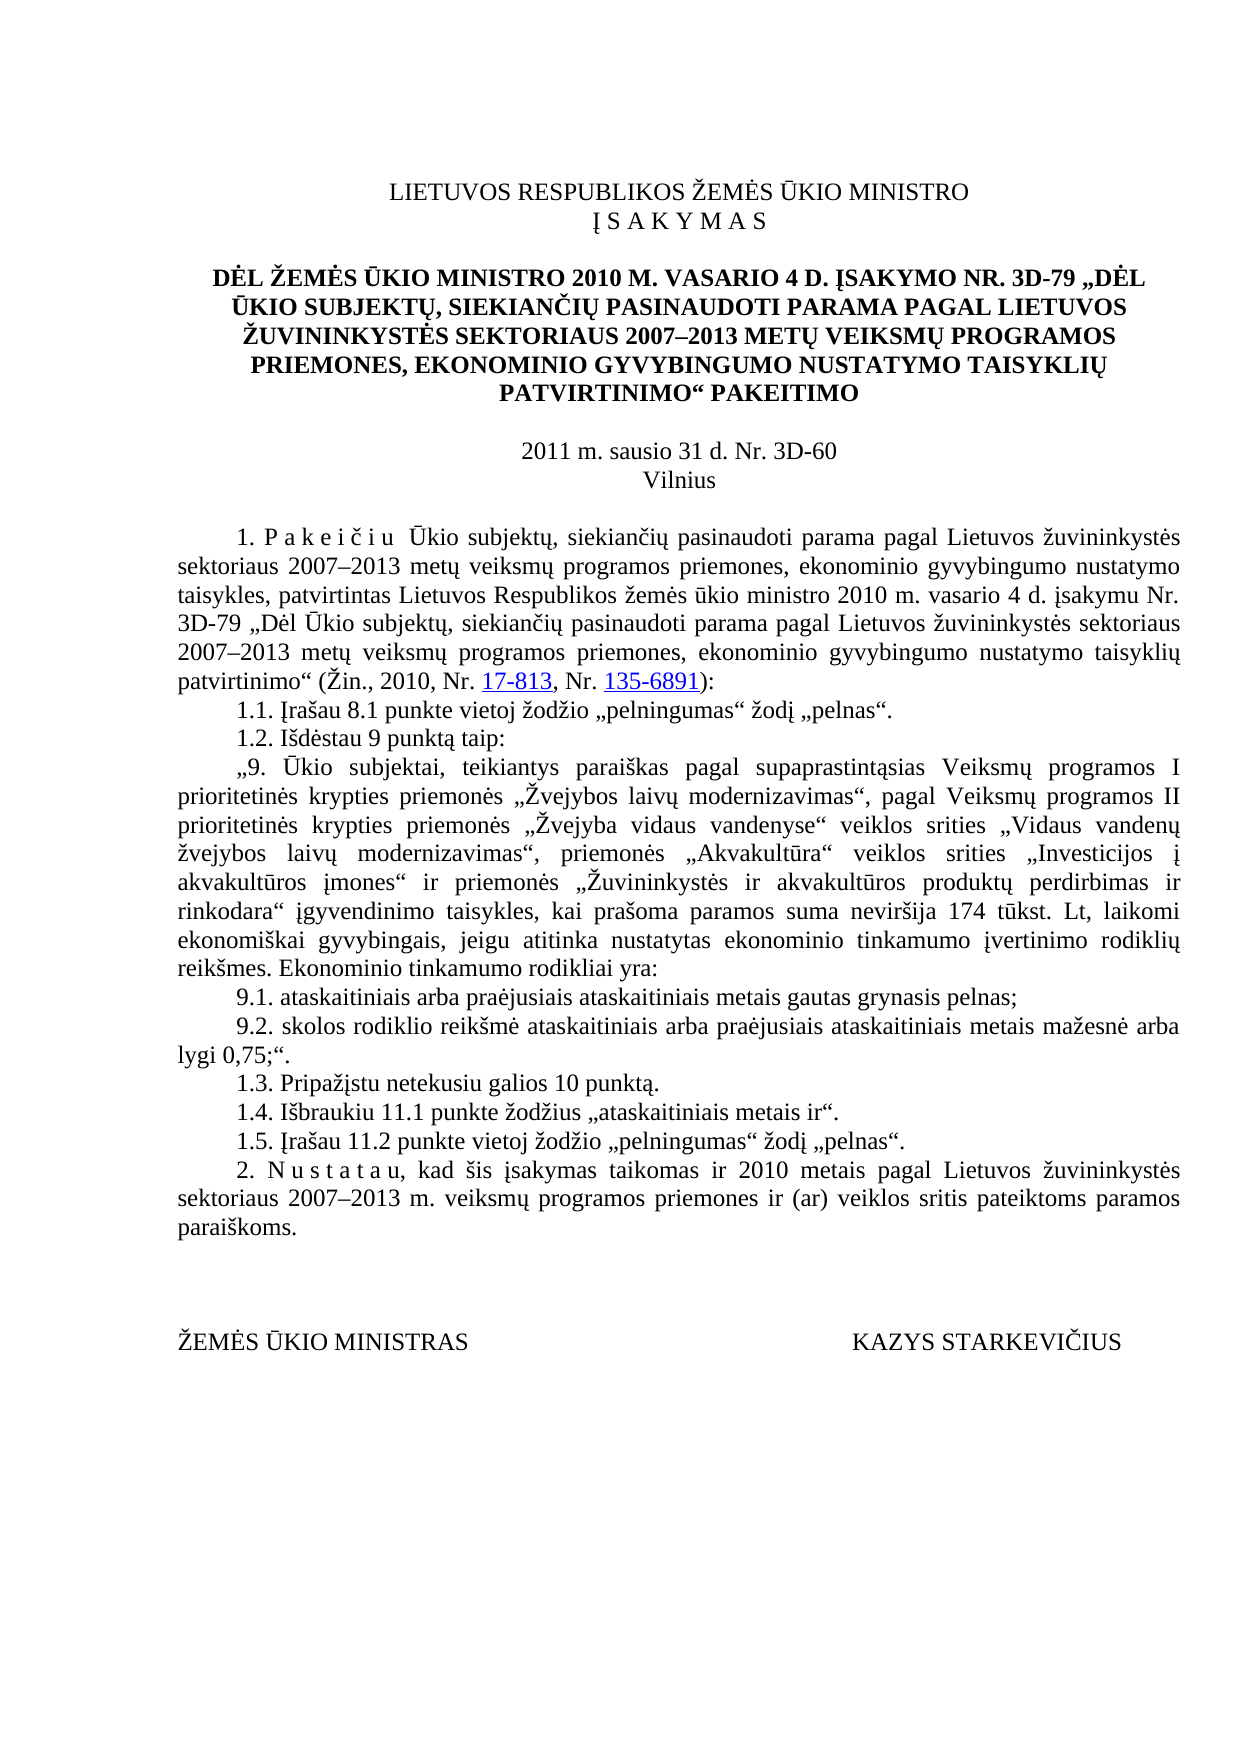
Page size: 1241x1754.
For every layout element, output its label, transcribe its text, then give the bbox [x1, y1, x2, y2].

text 1.2. Išdėstau 9 punktą taip: [177, 723, 1181, 752]
text 1.3. Pripažįstu netekusiu galios 10 punktą. [177, 1068, 1181, 1097]
text 1. Pakeičiu Ūkio subjektų, siekiančių pasinaudoti parama pagal Lietuvos žuvininkystės sektoriaus 2007–2013 metų veiksmų programos priemones, ekonominio gyvybingumo nustatymo taisykles, patvirtintas Lietuvos Respublikos žemės ūkio ministro 2010 m. vasario 4 d. įsakymu Nr. 3D-79 „Dėl Ūkio subjektų, siekiančių pasinaudoti parama pagal Lietuvos žuvininkystės sektoriaus 2007–2013 metų veiksmų programos priemones, ekonominio gyvybingumo nustatymo taisyklių patvirtinimo“ (Žin., 2010, Nr. 17-813, Nr. 135-6891): [177, 522, 1181, 695]
text 2011 m. sausio 31 d. Nr. 3D-60 [177, 436, 1181, 465]
text 1.5. Įrašau 11.2 punkte vietoj žodžio „pelningumas“ žodį „pelnas“. [177, 1126, 1181, 1155]
text DĖL ŽEMĖS ŪKIO MINISTRO 2010 M. VASARIO 4 D. ĮSAKYMO Nr. 3D-79 „DĖL ŪKIO SUBJEKTŲ, SIEKIANČIŲ PASINAUDOTI PARAMA PAGAL LIETUVOS ŽUVININKYSTĖS SEKTORIAUS 2007–2013 METŲ VEIKSMŲ PROGRAMOS PRIEMONES, EKONOMINIO GYVYBINGUMO NUSTATYMO TAISYKLIŲ PATVIRTINIMO“ PAKEITIMO [177, 263, 1181, 407]
text 1.1. Įrašau 8.1 punkte vietoj žodžio „pelningumas“ žodį „pelnas“. [177, 695, 1181, 723]
text 2. Nustatau, kad šis įsakymas taikomas ir 2010 metais pagal Lietuvos žuvininkystės sektoriaus 2007–2013 m. veiksmų programos priemones ir (ar) veiklos sritis pateiktoms paramos paraiškoms. [177, 1155, 1181, 1241]
text LIETUVOS RESPUBLIKOS ŽEMĖS ŪKIO MINISTRO [177, 177, 1181, 206]
text Žemės ūkio ministras Kazys Starkevičius [177, 1327, 1181, 1356]
text 9.1. ataskaitiniais arba praėjusiais ataskaitiniais metais gautas grynasis pelnas; [177, 982, 1181, 1011]
text ĮSAKYMAS [177, 206, 1181, 235]
text 9.2. skolos rodiklio reikšmė ataskaitiniais arba praėjusiais ataskaitiniais metais mažesnė arba lygi 0,75;“. [177, 1011, 1181, 1068]
text 1.4. Išbraukiu 11.1 punkte žodžius „ataskaitiniais metais ir“. [177, 1097, 1181, 1126]
text Vilnius [177, 465, 1181, 493]
text „9. Ūkio subjektai, teikiantys paraiškas pagal supaprastintąsias Veiksmų programos I prioritetinės krypties priemonės „Žvejybos laivų modernizavimas“, pagal Veiksmų programos II prioritetinės krypties priemonės „Žvejyba vidaus vandenyse“ veiklos srities „Vidaus vandenų žvejybos laivų modernizavimas“, priemonės „Akvakultūra“ veiklos srities „Investicijos į akvakultūros įmones“ ir priemonės „Žuvininkystės ir akvakultūros produktų perdirbimas ir rinkodara“ įgyvendinimo taisykles, kai prašoma paramos suma neviršija 174 tūkst. Lt, laikomi ekonomiškai gyvybingais, jeigu atitinka nustatytas ekonominio tinkamumo įvertinimo rodiklių reikšmes. Ekonominio tinkamumo rodikliai yra: [177, 752, 1181, 982]
